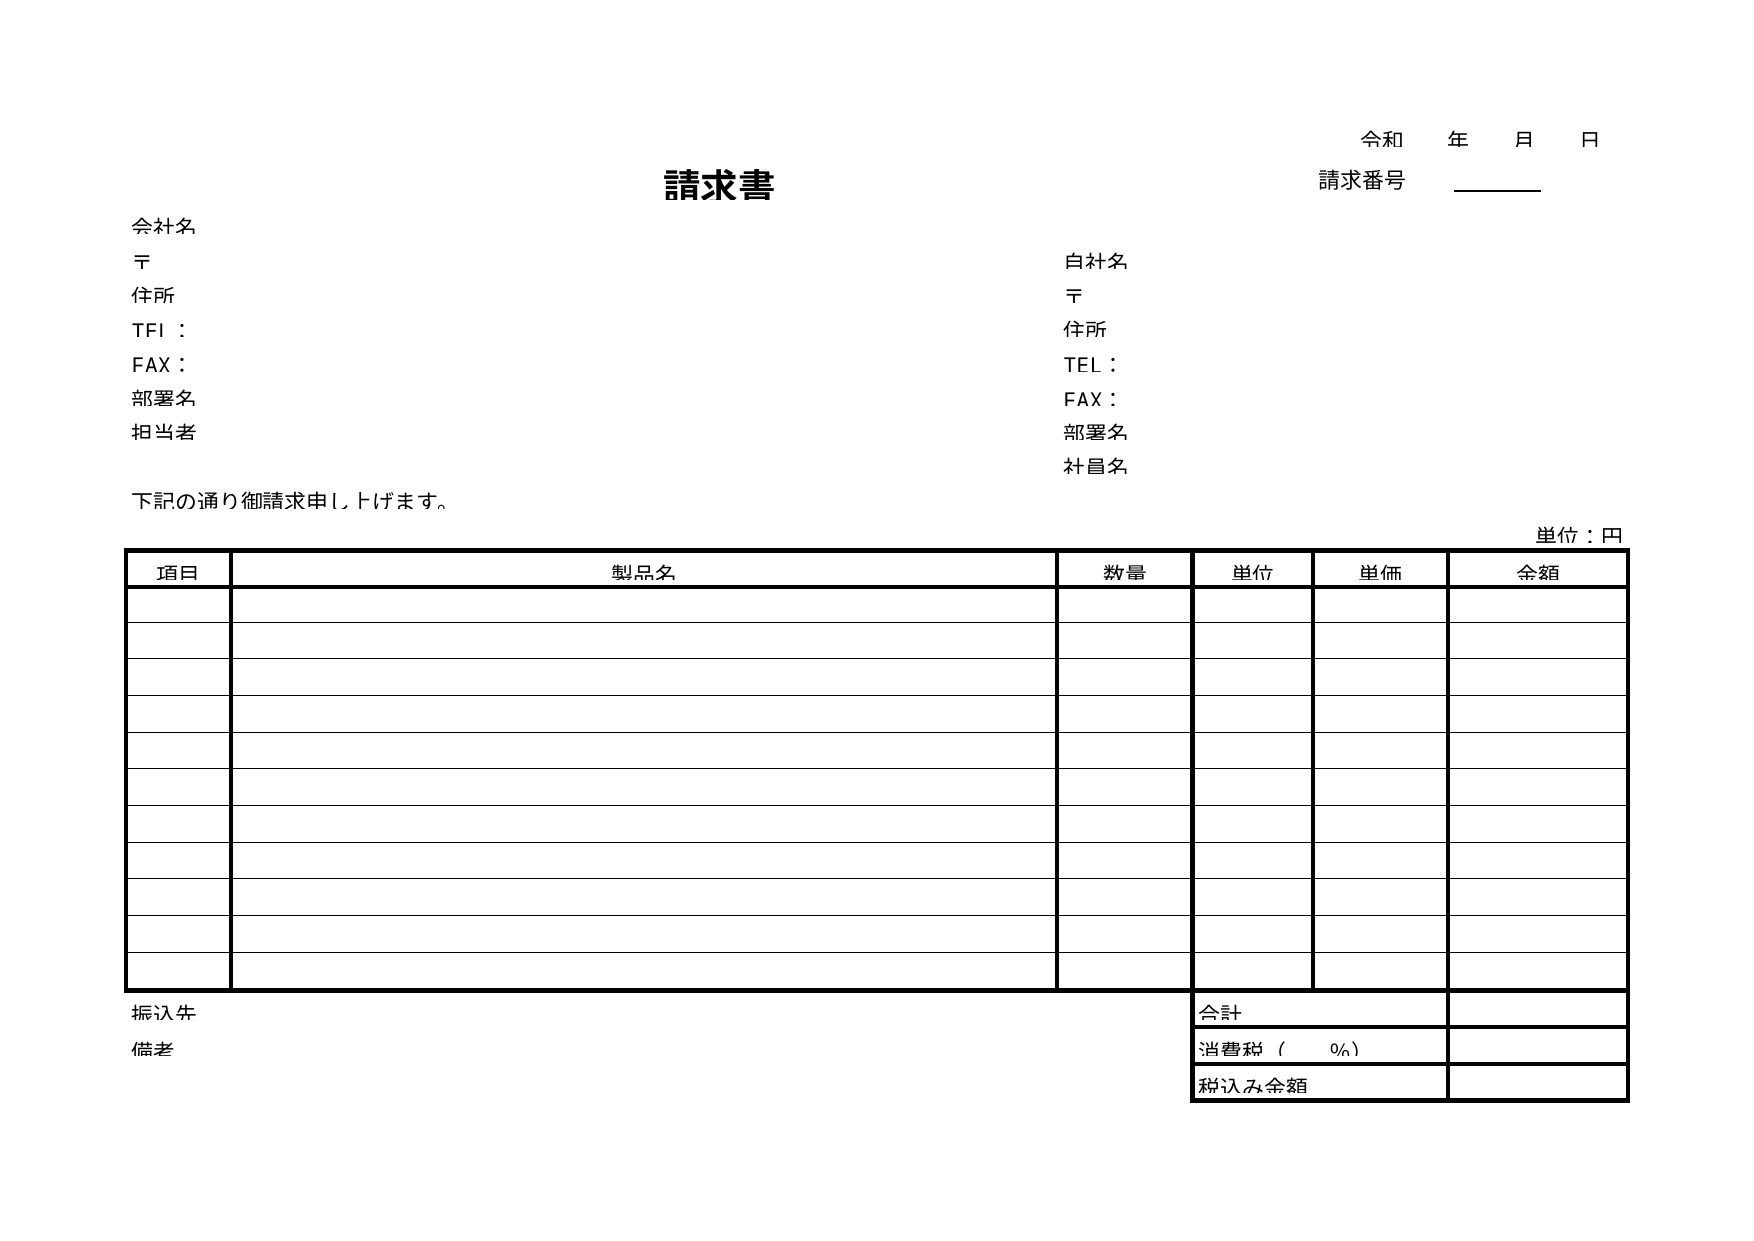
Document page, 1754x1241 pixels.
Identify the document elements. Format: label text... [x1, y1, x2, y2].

table_cell [1195, 769, 1311, 805]
table_cell [233, 843, 1055, 878]
table_cell [1195, 953, 1311, 988]
table_cell 項目 [128, 553, 229, 585]
table_cell [1059, 879, 1190, 915]
table_cell 社員名 [1057, 445, 1628, 480]
table_cell [1315, 623, 1446, 658]
table_header 令和 年 月 日 [1193, 118, 1628, 152]
table_cell [1315, 696, 1446, 732]
table_cell [128, 733, 229, 768]
table_cell [1057, 206, 1628, 240]
table_cell [126, 445, 1057, 480]
table_cell 自社名 [1057, 240, 1628, 274]
table_cell [1450, 1029, 1626, 1062]
table_cell [1450, 623, 1626, 658]
table_cell 請求書 [126, 153, 1313, 206]
table_cell [128, 806, 229, 842]
table_cell [1450, 953, 1626, 988]
table_cell [1450, 733, 1626, 768]
table_cell [1195, 733, 1311, 768]
table_cell 〒 [1057, 274, 1628, 308]
table_cell [1059, 733, 1190, 768]
table_cell [128, 623, 229, 658]
table_cell [128, 953, 229, 988]
table_cell [1195, 843, 1311, 878]
table_cell 税込み金額 [1195, 1066, 1446, 1098]
table_cell 住所 [126, 274, 1057, 308]
table_cell 備考 [126, 1025, 1190, 1062]
table_cell [1450, 589, 1626, 622]
table_cell 消費税（ ％） [1195, 1029, 1446, 1062]
table_cell 合計 [1195, 993, 1446, 1025]
table_cell 振込先 [126, 993, 1190, 1025]
table_cell [1450, 843, 1626, 878]
table_cell [233, 659, 1055, 695]
table_cell FAX： [126, 343, 1057, 377]
table_cell 部署名 [1057, 411, 1628, 445]
table_cell [1450, 879, 1626, 915]
table_cell 住所 [1057, 308, 1628, 343]
table_cell [128, 659, 229, 695]
table_cell [233, 733, 1055, 768]
table_cell [1195, 916, 1311, 952]
table_cell [1059, 696, 1190, 732]
table_cell 部署名 [126, 377, 1057, 411]
table_cell [1315, 769, 1446, 805]
table_cell TEL： [1057, 343, 1628, 377]
table_cell [1059, 806, 1190, 842]
table_cell [1448, 153, 1628, 206]
table_cell [1059, 659, 1190, 695]
table_cell 請求番号 [1313, 153, 1448, 206]
table_cell [233, 589, 1055, 622]
table_cell FAX： [1057, 377, 1628, 411]
table_cell 製品名 [233, 553, 1055, 585]
table_cell [1059, 589, 1190, 622]
table_cell [1059, 916, 1190, 952]
table_cell [1195, 696, 1311, 732]
table_cell [128, 916, 229, 952]
table_cell [1059, 843, 1190, 878]
table_cell 金額 [1450, 553, 1626, 585]
table_cell [1450, 806, 1626, 842]
table_cell [1195, 879, 1311, 915]
table_cell [128, 589, 229, 622]
table_cell [1315, 733, 1446, 768]
table_cell 単位：円 [1448, 514, 1628, 548]
table_cell [233, 696, 1055, 732]
table_cell 会社名 [126, 206, 1057, 240]
table_cell [1059, 953, 1190, 988]
table_cell [1315, 953, 1446, 988]
table_cell [1450, 993, 1626, 1025]
table_cell [128, 879, 229, 915]
table_cell 単位 [1195, 553, 1311, 585]
table_cell [126, 514, 1448, 548]
table_cell [1195, 623, 1311, 658]
table_cell [233, 769, 1055, 805]
table_cell 数量 [1059, 553, 1190, 585]
table_cell [1195, 806, 1311, 842]
table_cell [233, 916, 1055, 952]
table_cell [1450, 696, 1626, 732]
table_cell [1315, 843, 1446, 878]
table_header [126, 118, 1192, 152]
table_cell [1059, 623, 1190, 658]
table_cell [233, 623, 1055, 658]
table_cell [233, 806, 1055, 842]
table_cell [1315, 659, 1446, 695]
table_cell [1450, 659, 1626, 695]
table_cell [126, 1062, 1190, 1098]
table_cell [1195, 659, 1311, 695]
table_cell [1450, 769, 1626, 805]
table_cell [233, 953, 1055, 988]
table_cell [1315, 879, 1446, 915]
table_cell [128, 696, 229, 732]
table_cell [1059, 769, 1190, 805]
table_cell [128, 769, 229, 805]
table_cell 下記の通り御請求申し上げます。 [126, 480, 1628, 514]
table_cell [233, 879, 1055, 915]
table_cell [1315, 916, 1446, 952]
table_cell [1450, 916, 1626, 952]
table_cell [1450, 1066, 1626, 1098]
table_cell 単価 [1315, 553, 1446, 585]
table_cell [1195, 589, 1311, 622]
table_cell 担当者 [126, 411, 1057, 445]
table_cell [128, 843, 229, 878]
table_cell 〒 [126, 240, 1057, 274]
table_cell TEL： [126, 308, 1057, 343]
table_cell [1315, 589, 1446, 622]
table_cell [1315, 806, 1446, 842]
